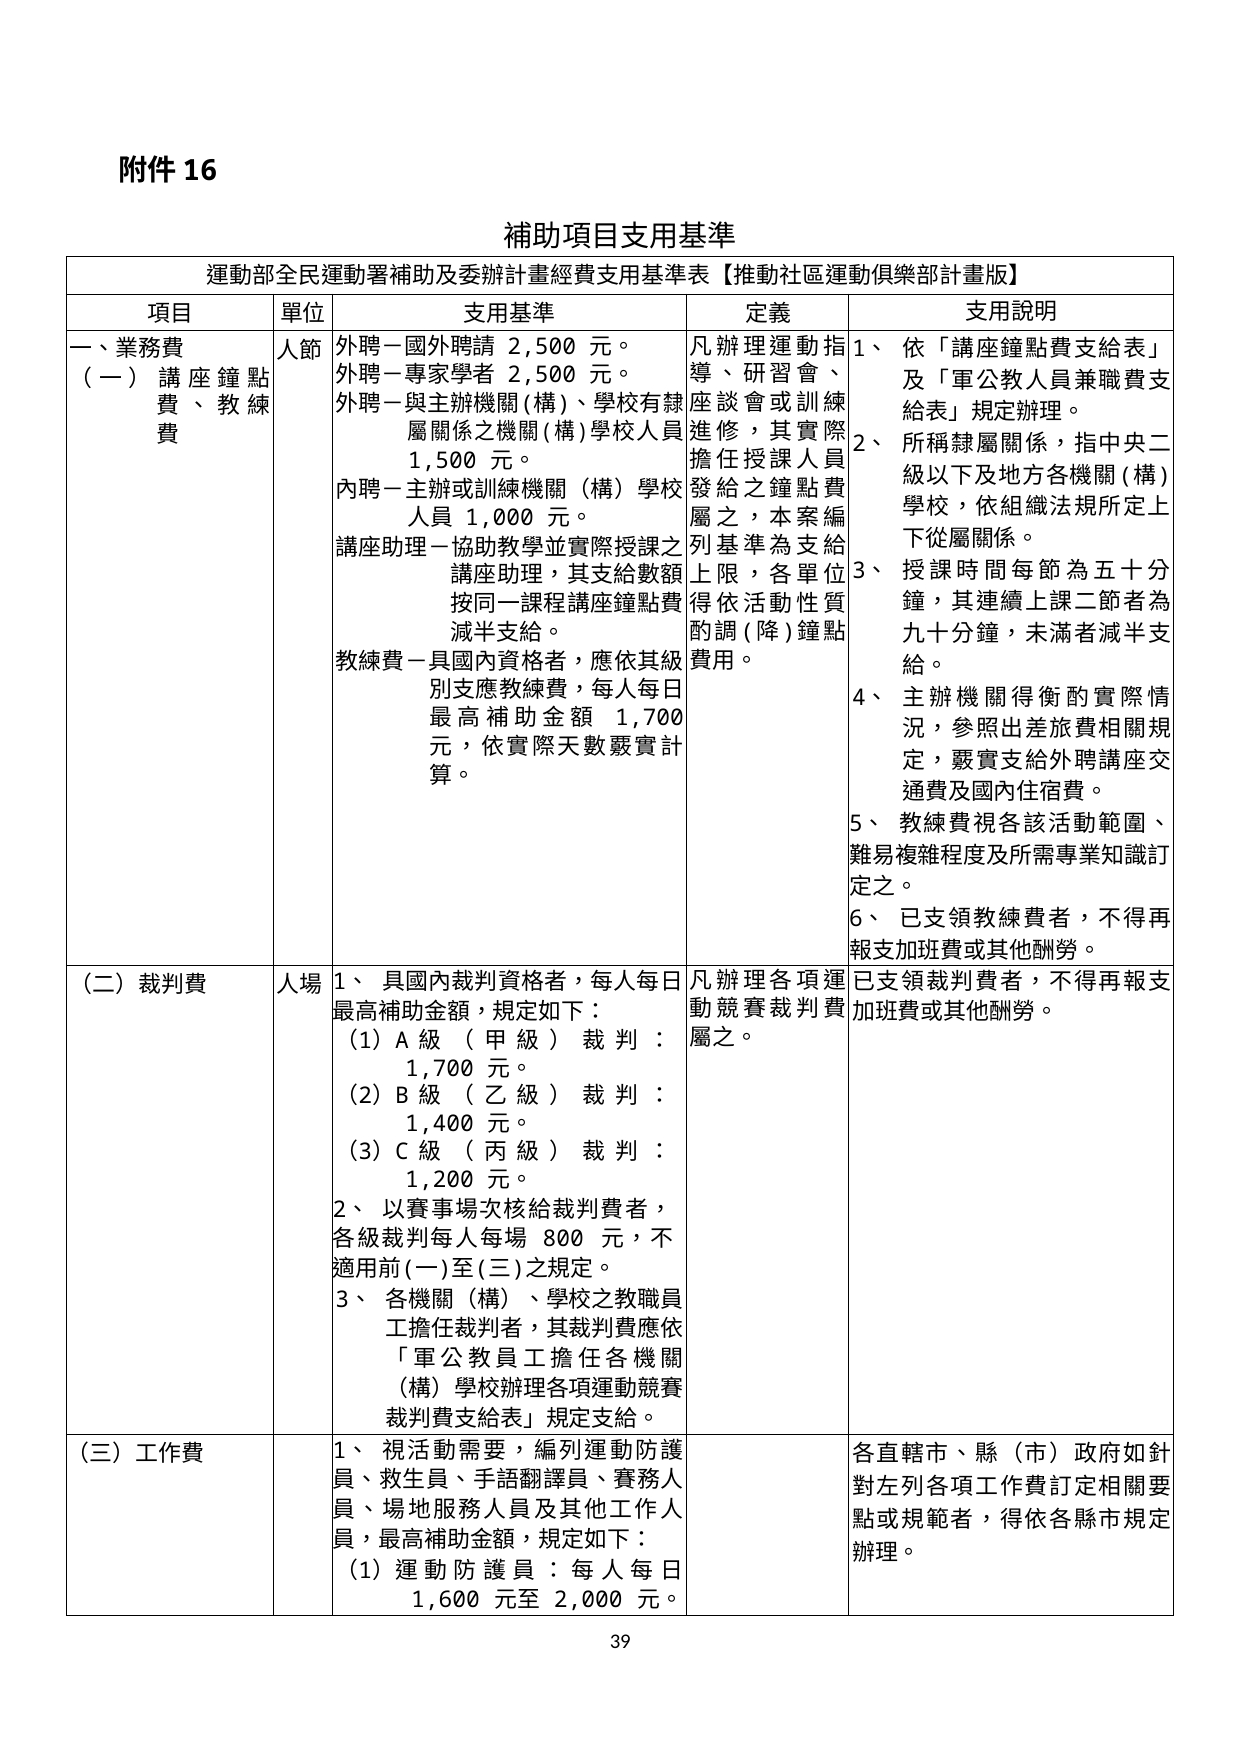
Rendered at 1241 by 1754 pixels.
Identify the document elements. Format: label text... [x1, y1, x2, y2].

table_cell （二）裁判費 [67, 966, 273, 1433]
table_cell [687, 1435, 848, 1615]
table_header 運動部全民運動署補助及委辦計畫經費支用基準表【推動社區運動俱樂部計畫版】 [67, 257, 1173, 293]
table_cell 支用說明 [849, 295, 1173, 330]
table_cell 定義 [687, 295, 848, 330]
table_cell 人節 [274, 331, 332, 965]
table_cell 一、業務費 （一）講座鐘點費、教練費 [67, 331, 273, 965]
table_cell 具國內裁判資格者，每人每日最高補助金額，規定如下： A級（甲級）裁判： 1,700 元。 B級（乙級）裁判： 1,400 元。 C級（丙級）裁判： 1,200 元。 以賽事場次核給裁判費者，各級裁判每人每場 800 元，不適用前(一)至(三)之規定。 各機關（構）、學校之教職員工擔任裁判者，其裁判費應依「軍公教員工擔任各機關（構）學校辦理各項運動競賽裁判費支給表」規定支給。 [333, 966, 686, 1433]
table_cell 依「講座鐘點費支給表」及「軍公教人員兼職費支給表」規定辦理。 所稱隸屬關係，指中央二級以下及地方各機關(構)學校，依組織法規所定上下從屬關係。 授課時間每節為五十分鐘，其連續上課二節者為九十分鐘，未滿者減半支給。 主辦機關得衡酌實際情況，參照出差旅費相關規定，覈實支給外聘講座交通費及國內住宿費。 教練費視各該活動範圍、難易複雜程度及所需專業知識訂定之。 已支領教練費者，不得再報支加班費或其他酬勞。 [849, 331, 1173, 965]
table_cell 支用基準 [333, 295, 686, 330]
table_cell 凡辦理各項運動競賽裁判費屬之。 [687, 966, 848, 1433]
table_cell 人場 [274, 966, 332, 1433]
text 附件16 [118, 142, 1122, 189]
table_cell 各直轄市、縣（市）政府如針對左列各項工作費訂定相關要點或規範者，得依各縣市規定辦理。 [849, 1435, 1173, 1615]
text 補助項目支用基準 [118, 208, 1122, 256]
table_cell （三）工作費 [67, 1435, 273, 1615]
table_cell [274, 1435, 332, 1615]
table_cell 外聘－國外聘請 2,500 元。 外聘－專家學者 2,500 元。 外聘－與主辦機關(構)、學校有隸屬關係之機關(構)學校人員 1,500 元。 內聘－主辦或訓練機關（構）學校人員 1,000 元。 講座助理－協助教學並實際授課之講座助理，其支給數額按同一課程講座鐘點費減半支給。 教練費－具國內資格者，應依其級別支應教練費，每人每日最高補助金額 1,700 元，依實際天數覈實計算。 [333, 331, 686, 965]
table_cell 單位 [274, 295, 332, 330]
table_cell 視活動需要，編列運動防護員、救生員、手語翻譯員、賽務人員、場地服務人員及其他工作人員，最高補助金額，規定如下： 運動防護員：每人每日 1,600 元至 2,000 元。每人每小時300元。超出每小時或每天補助上限者，請自籌辦理。 救生員：每人每日 1,600 元至 2,000 元。每人每小時 300 元。超出每小時或每天補助上限者，請自籌辦理。 手語翻譯員：手語翻譯及同步聽打服務工作費支用基準，請參照衛生福利部社會及家庭署「手語翻譯及同步聽打服務補助標準表」規定辦理。 賽務人員、場地服務人員及其他工作人員：每人每日 1,200 元至 1,600 元。 團體會務人員，不得支領工作費。但其有擔任賽會檢錄、紀錄或其他屬助理裁判職務、場地技術管理人員者，每人每日得依其職務性質，最高補助 800 元至 1,200 元。 醫療救護工作費用，最高補助金額，規定如下： 醫療救護人員： 醫師：每人每小時 1,000 元。 護理師：每人每小時 600 元。 救護技術員：每人每小時 500 元。 救護車（包括駕駛）：每輛車（4小時內） 1,500 元；其超過1小時者，以1小時 500 元計。 醫療衛材，依實際支用情形覈實編列。 [333, 1435, 686, 1615]
table_cell 已支領裁判費者，不得再報支加班費或其他酬勞。 [849, 966, 1173, 1433]
table_cell 凡辦理運動指導、研習會、座談會或訓練進修，其實際擔任授課人員發給之鐘點費屬之，本案編列基準為支給上限，各單位得依活動性質酌調(降)鐘點費用。 [687, 331, 848, 965]
table_cell 項目 [67, 295, 273, 330]
